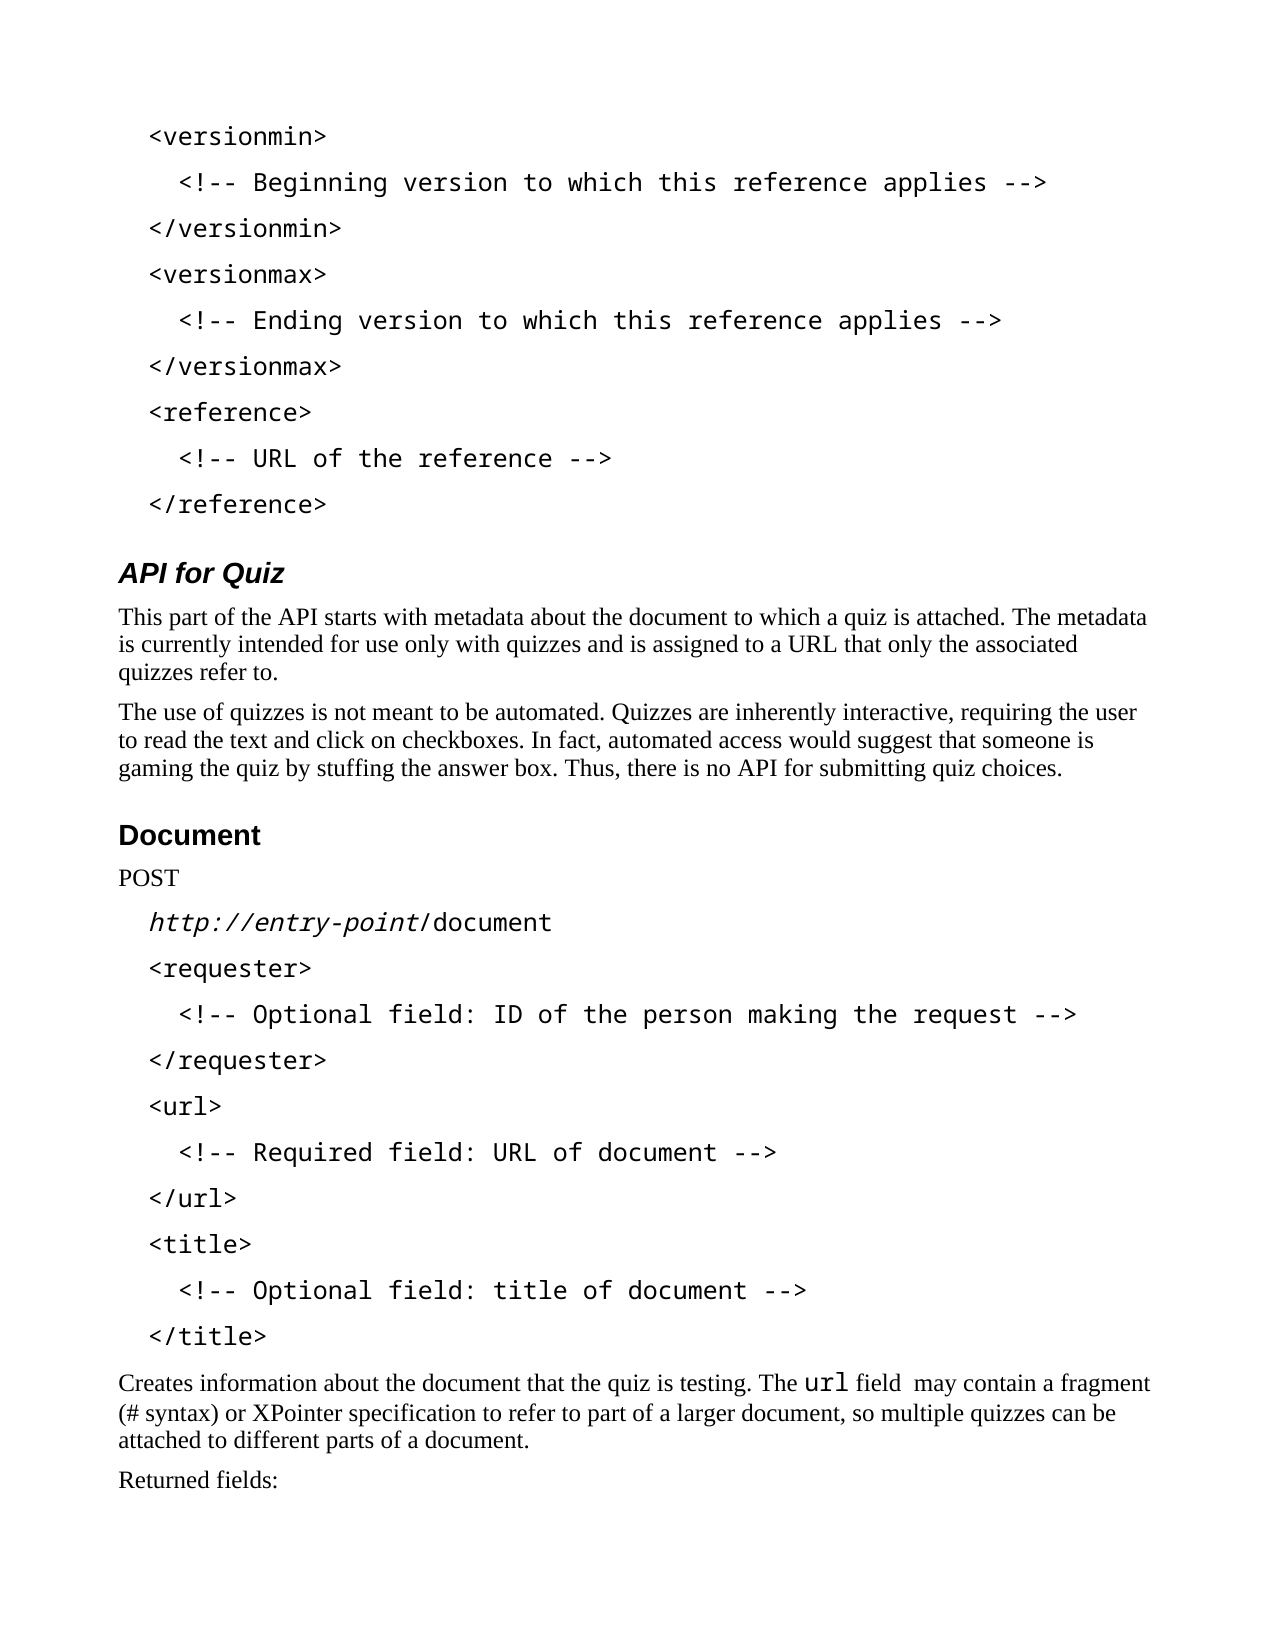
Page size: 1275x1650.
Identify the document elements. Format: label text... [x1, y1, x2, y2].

text <!-- Required field: URL of document --> [148, 1134, 1157, 1168]
text <!-- URL of the reference --> [148, 440, 1157, 474]
text </url> [148, 1180, 1157, 1214]
text <!-- Beginning version to which this reference applies --> [148, 164, 1157, 198]
text </reference> [148, 486, 1157, 521]
text <!-- Ending version to which this reference applies --> [148, 302, 1157, 336]
text <!-- Optional field: ID of the person making the request --> [148, 996, 1157, 1030]
subtitle API for Quiz [118, 557, 1157, 590]
text http://entry-point/document [148, 904, 1157, 938]
text The use of quizzes is not meant to be automated. Quizzes are inherently interactive, requiring the user to read the text and click on checkboxes. In fact, automated access would suggest that someone is gaming the quiz by stuffing the answer box. Thus, there is no API for submitting quiz choices. [118, 698, 1157, 781]
text <versionmin> [148, 118, 1157, 152]
text <url> [148, 1088, 1157, 1122]
text <versionmax> [148, 256, 1157, 290]
text POST [118, 864, 1157, 892]
text <requester> [148, 950, 1157, 984]
text </versionmin> [148, 210, 1157, 244]
text <reference> [148, 394, 1157, 428]
text </versionmax> [148, 348, 1157, 382]
text <!-- Optional field: title of document --> [148, 1272, 1157, 1307]
text <title> [148, 1226, 1157, 1261]
text Returned fields: [118, 1467, 1157, 1494]
text </title> [148, 1318, 1157, 1353]
subtitle Document [118, 819, 1157, 851]
text This part of the API starts with metadata about the document to which a quiz is attached. The metadata is currently intended for use only with quizzes and is assigned to a URL that only the associated quizzes refer to. [118, 603, 1157, 686]
text Creates information about the document that the quiz is testing. The url field may contain a fragment (# syntax) or XPointer specification to refer to part of a larger document, so multiple quizzes can be attached to different parts of a document. [118, 1364, 1157, 1454]
text </requester> [148, 1042, 1157, 1076]
